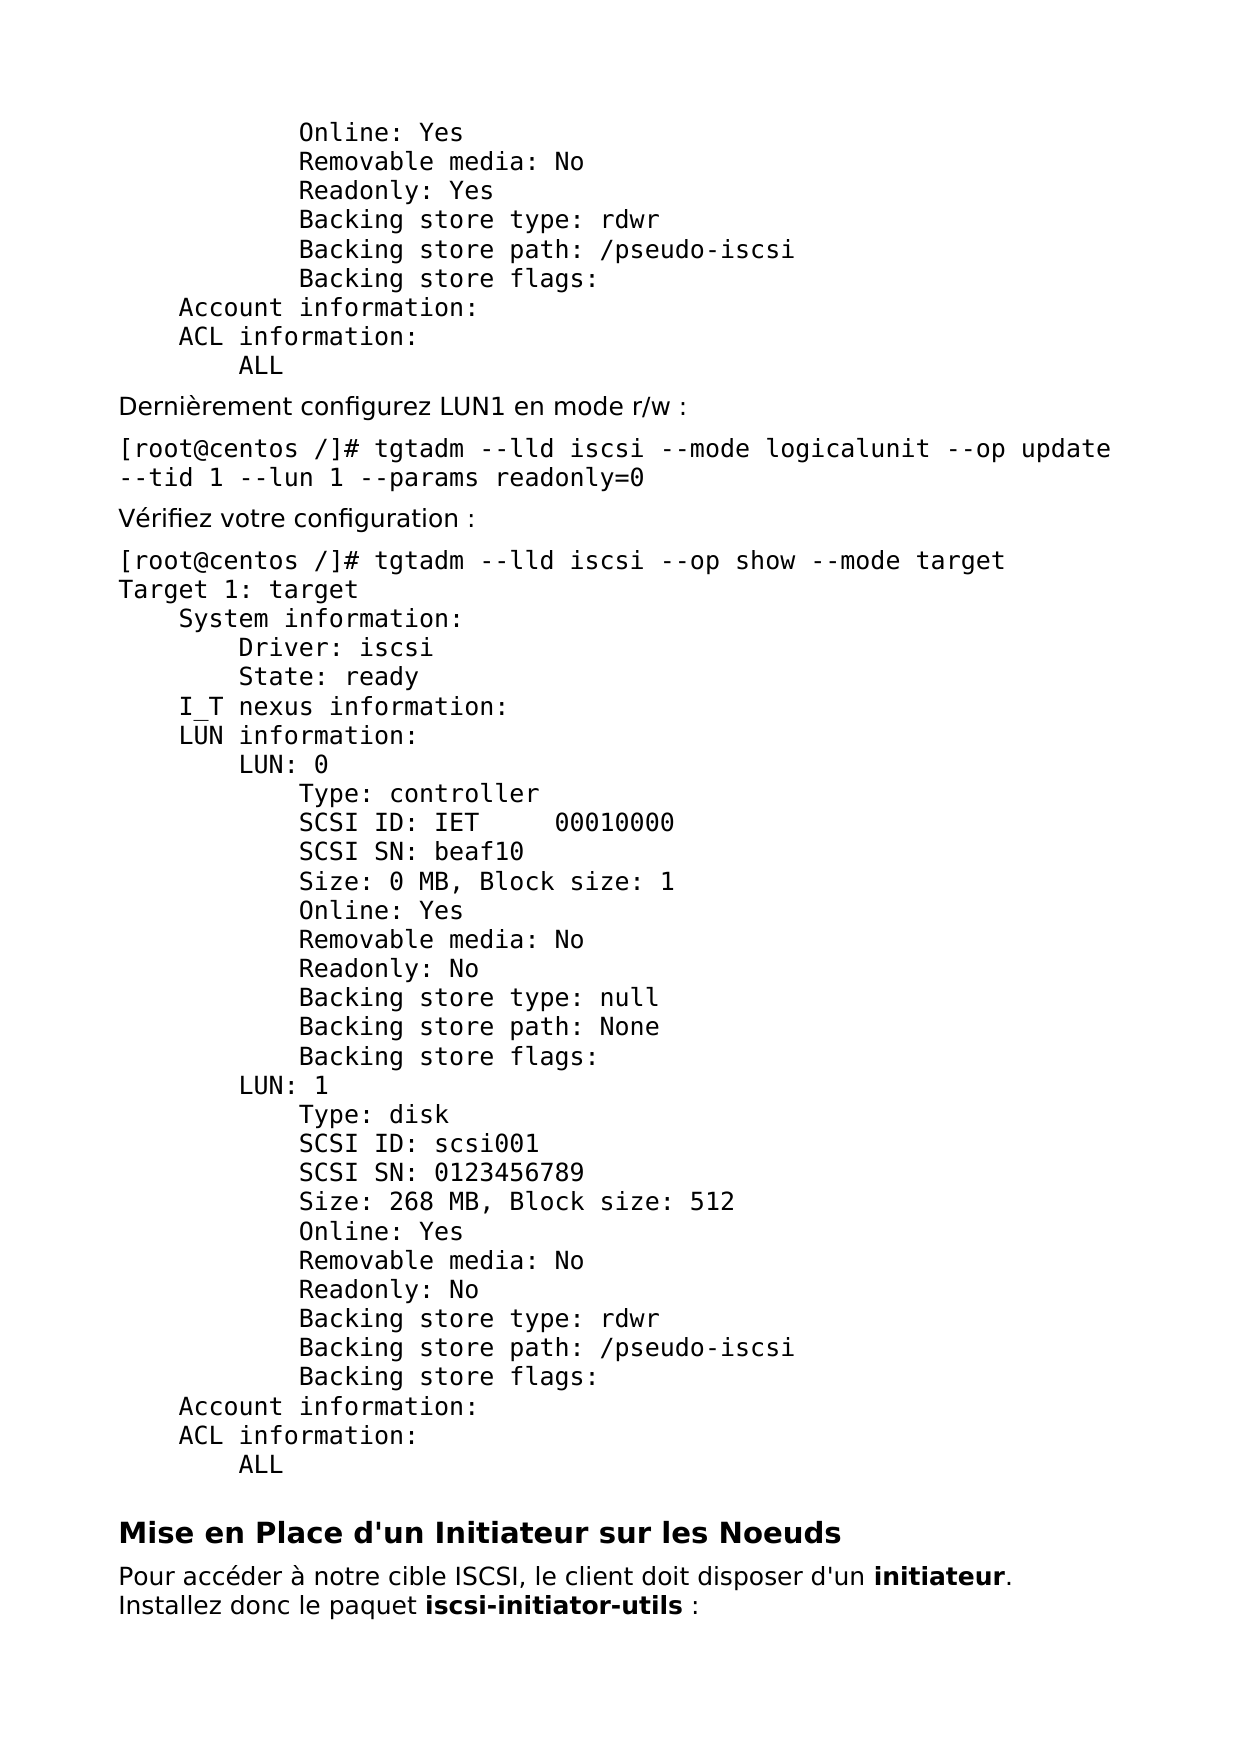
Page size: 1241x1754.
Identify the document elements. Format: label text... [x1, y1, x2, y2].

text Online: Yes Removable media: No Readonly: Yes Backing store type: rdwr Backing store path: /pseudo-iscsi Backing store flags: Account information: ACL information: ALL [118, 118, 1122, 381]
text Dernièrement configurez LUN1 en mode r/w : [118, 392, 1122, 422]
text Pour accéder à notre cible ISCSI, le client doit disposer d'un initiateur. Installez donc le paquet iscsi-initiator-utils : [118, 1562, 1122, 1621]
subtitle Mise en Place d'un Initiateur sur les Noeuds [118, 1516, 1122, 1550]
text [root@centos /]# tgtadm --lld iscsi --mode logicalunit --op update --tid 1 --lun 1 --params readonly=0 [118, 434, 1122, 492]
text [root@centos /]# tgtadm --lld iscsi --op show --mode target Target 1: target System information: Driver: iscsi State: ready I_T nexus information: LUN information: LUN: 0 Type: controller SCSI ID: IET 00010000 SCSI SN: beaf10 Size: 0 MB, Block size: 1 Online: Yes Removable media: No Readonly: No Backing store type: null Backing store path: None Backing store flags: LUN: 1 Type: disk SCSI ID: scsi001 SCSI SN: 0123456789 Size: 268 MB, Block size: 512 Online: Yes Removable media: No Readonly: No Backing store type: rdwr Backing store path: /pseudo-iscsi Backing store flags: Account information: ACL information: ALL [118, 546, 1122, 1479]
text Vérifiez votre configuration : [118, 504, 1122, 533]
